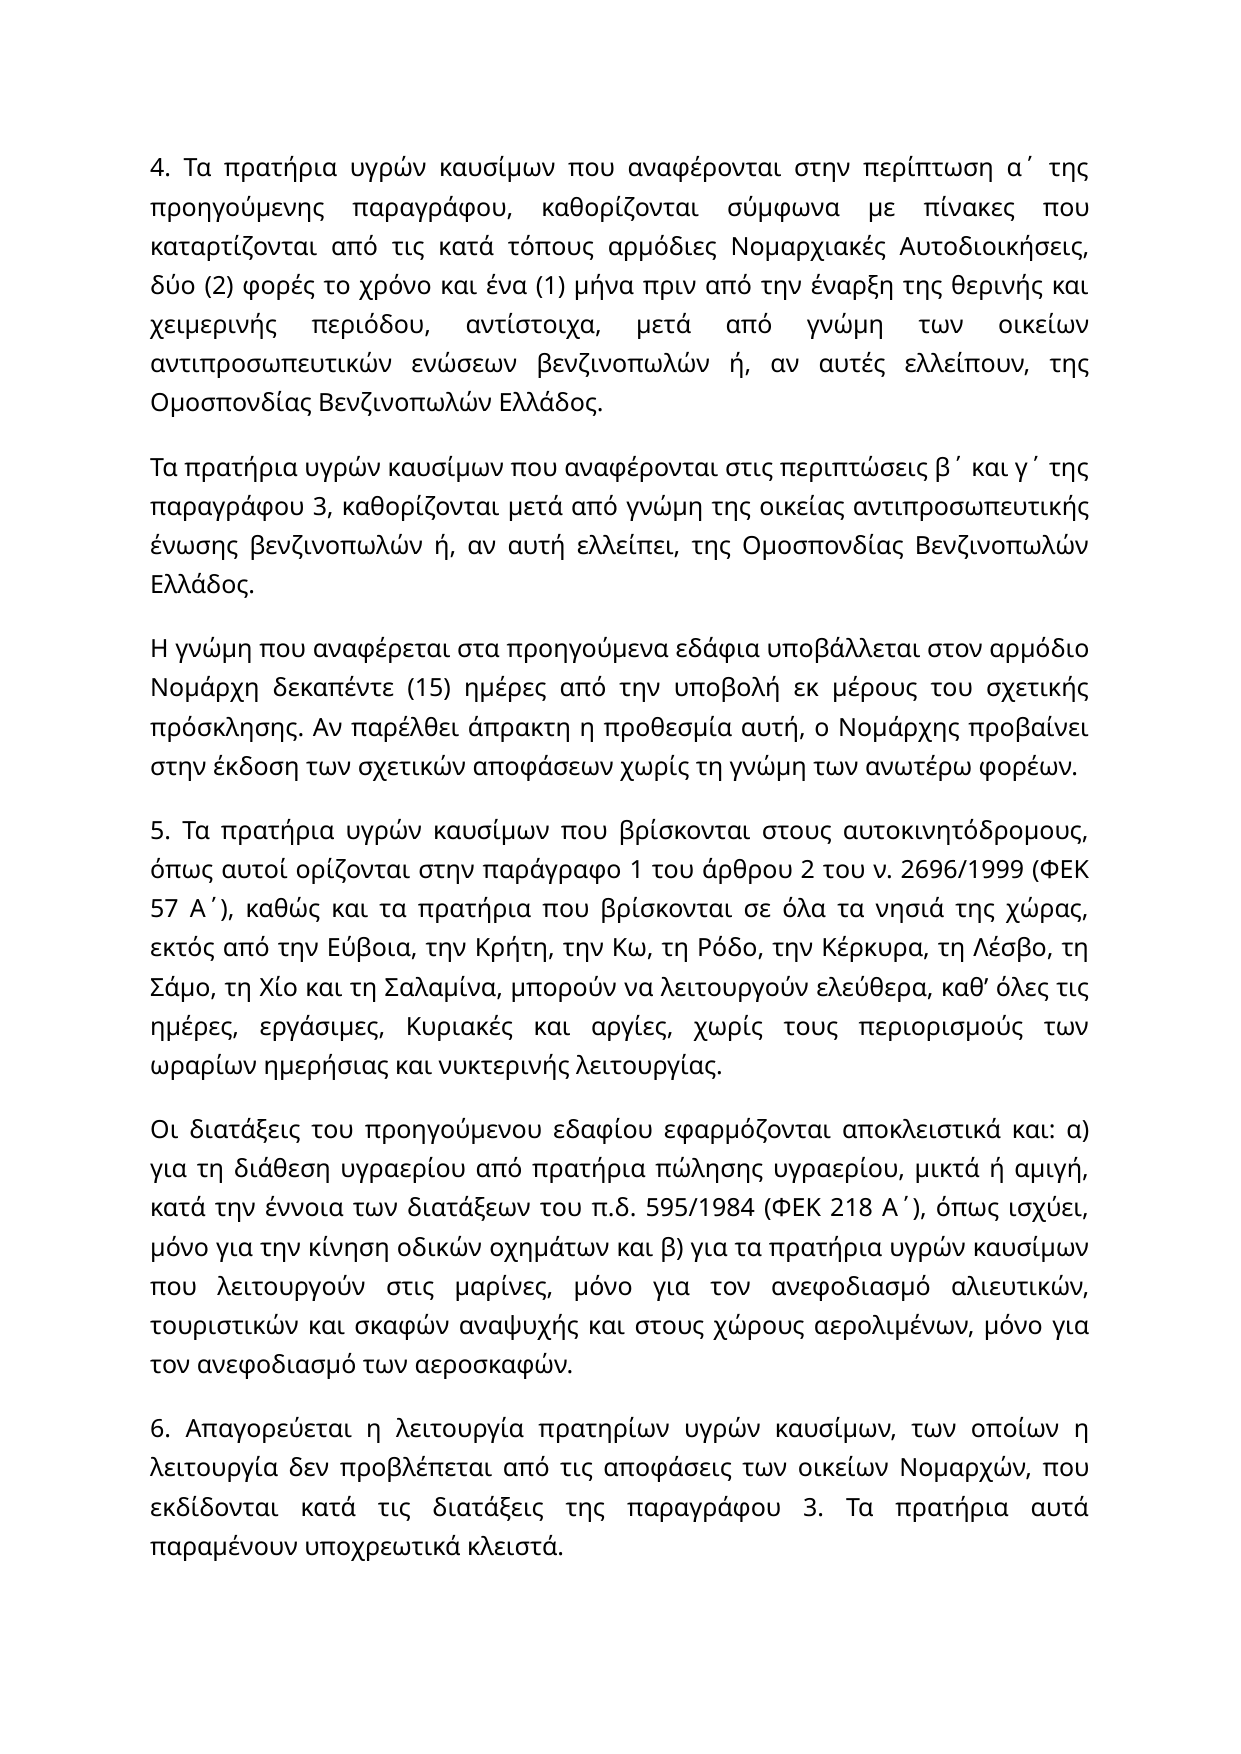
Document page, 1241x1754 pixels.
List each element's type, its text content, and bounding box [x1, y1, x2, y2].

text Οι διατάξεις του προηγούμενου εδαφίου εφαρμόζονται αποκλειστικά και: α) για τη διάθεση υγραερίου από πρατήρια πώλησης υγραερίου, μικτά ή αμιγή, κατά την έννοια των διατάξεων του π.δ. 595/1984 (ΦΕΚ 218 Α΄), όπως ισχύει, μόνο για την κίνηση οδικών οχημάτων και β) για τα πρατήρια υγρών καυσίμων που λειτουργούν στις μαρίνες, μόνο για τον ανεφοδιασμό αλιευτικών, τουριστικών και σκαφών αναψυχής και στους χώρους αερολιμένων, μόνο για τον ανεφοδιασμό των αεροσκαφών. [150, 1112, 1090, 1381]
text 4. Τα πρατήρια υγρών καυσίμων που αναφέρονται στην περίπτωση α΄ της προηγούμενης παραγράφου, καθορίζονται σύμφωνα με πίνακες που καταρτίζονται από τις κατά τόπους αρμόδιες Νομαρχιακές Αυτοδιοικήσεις, δύο (2) φορές το χρόνο και ένα (1) μήνα πριν από την έναρξη της θερινής και χειμερινής περιόδου, αντίστοιχα, μετά από γνώμη των οικείων αντιπροσωπευτικών ενώσεων βενζινοπωλών ή, αν αυτές ελλείπουν, της Ομοσπονδίας Βενζινοπωλών Ελλάδος. [150, 150, 1090, 419]
text Η γνώμη που αναφέρεται στα προηγούμενα εδάφια υποβάλλεται στον αρμόδιο Νομάρχη δεκαπέντε (15) ημέρες από την υποβολή εκ μέρους του σχετικής πρόσκλησης. Αν παρέλθει άπρακτη η προθεσμία αυτή, ο Νομάρχης προβαίνει στην έκδοση των σχετικών αποφάσεων χωρίς τη γνώμη των ανωτέρω φορέων. [150, 631, 1090, 782]
text 6. Απαγορεύεται η λειτουργία πρατηρίων υγρών καυσίμων, των οποίων η λειτουργία δεν προβλέπεται από τις αποφάσεις των οικείων Νομαρχών, που εκδίδονται κατά τις διατάξεις της παραγράφου 3. Τα πρατήρια αυτά παραμένουν υποχρεωτικά κλειστά. [150, 1411, 1090, 1562]
text Τα πρατήρια υγρών καυσίμων που αναφέρονται στις περιπτώσεις β΄ και γ΄ της παραγράφου 3, καθορίζονται μετά από γνώμη της οικείας αντιπροσωπευτικής ένωσης βενζινοπωλών ή, αν αυτή ελλείπει, της Ομοσπονδίας Βενζινοπωλών Ελλάδος. [150, 449, 1090, 601]
text 5. Τα πρατήρια υγρών καυσίμων που βρίσκονται στους αυτοκινητόδρομους, όπως αυτοί ορίζονται στην παράγραφο 1 του άρθρου 2 του ν. 2696/1999 (ΦΕΚ 57 Α΄), καθώς και τα πρατήρια που βρίσκονται σε όλα τα νησιά της χώρας, εκτός από την Εύβοια, την Κρήτη, την Κω, τη Ρόδο, την Κέρκυρα, τη Λέσβο, τη Σάμο, τη Χίο και τη Σαλαμίνα, μπορούν να λειτουργούν ελεύθερα, καθ’ όλες τις ημέρες, εργάσιμες, Κυριακές και αργίες, χωρίς τους περιορισμούς των ωραρίων ημερήσιας και νυκτερινής λειτουργίας. [150, 812, 1090, 1082]
